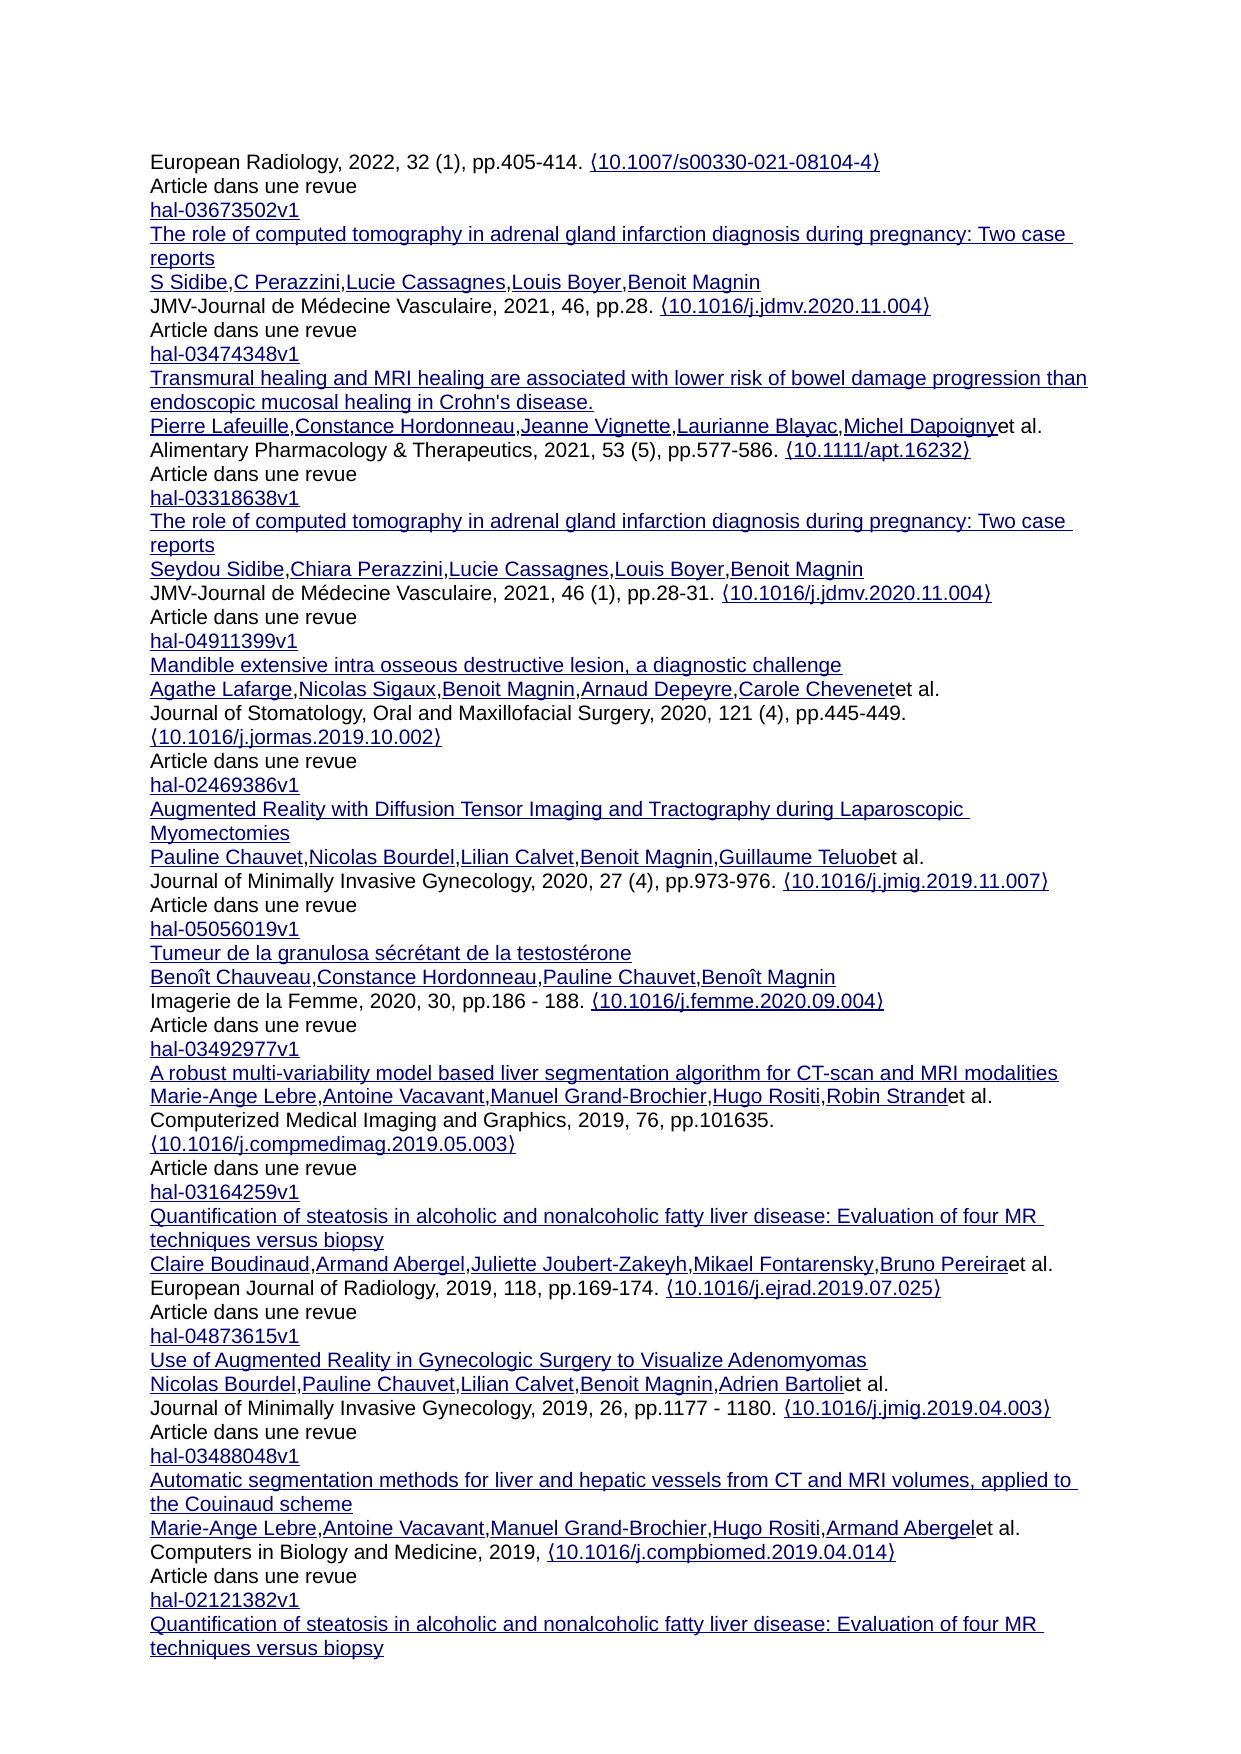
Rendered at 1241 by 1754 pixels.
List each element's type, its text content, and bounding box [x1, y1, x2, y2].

table_cell Quantification of steatosis in alcoholic and nonalcoholic fatty liver disease: Evaluation of four MR techniques versus biopsy Claire Boudinaud,Armand Abergel,Juliette Joubert-Zakeyh,Mikael Fontarensky,Bruno Pereiraet al. European Journal of Radiology, 2019, 118, pp.169-174. ⟨10.1016/j.ejrad.2019.07.025⟩ Article dans une revue hal-04873615v1 [150, 1204, 1090, 1348]
table_cell Use of Augmented Reality in Gynecologic Surgery to Visualize Adenomyomas Nicolas Bourdel,Pauline Chauvet,Lilian Calvet,Benoit Magnin,Adrien Bartoliet al. Journal of Minimally Invasive Gynecology, 2019, 26, pp.1177 - 1180. ⟨10.1016/j.jmig.2019.04.003⟩ Article dans une revue hal-03488048v1 [150, 1348, 1090, 1468]
table_cell Automatic segmentation methods for liver and hepatic vessels from CT and MRI volumes, applied to the Couinaud scheme Marie-Ange Lebre,Antoine Vacavant,Manuel Grand-Brochier,Hugo Rositi,Armand Abergelet al. Computers in Biology and Medicine, 2019, ⟨10.1016/j.compbiomed.2019.04.014⟩ Article dans une revue hal-02121382v1 [150, 1468, 1090, 1611]
table_cell Quantification of steatosis in alcoholic and nonalcoholic fatty liver disease: Evaluation of four MR techniques versus biopsy [150, 1611, 1090, 1659]
table_cell Tumeur de la granulosa sécrétant de la testostérone Benoît Chauveau,Constance Hordonneau,Pauline Chauvet,Benoît Magnin Imagerie de la Femme, 2020, 30, pp.186 - 188. ⟨10.1016/j.femme.2020.09.004⟩ Article dans une revue hal-03492977v1 [150, 941, 1090, 1060]
table_cell Mandible extensive intra osseous destructive lesion, a diagnostic challenge Agathe Lafarge,Nicolas Sigaux,Benoit Magnin,Arnaud Depeyre,Carole Chevenetet al. Journal of Stomatology, Oral and Maxillofacial Surgery, 2020, 121 (4), pp.445-449. ⟨10.1016/j.jormas.2019.10.002⟩ Article dans une revue hal-02469386v1 [150, 653, 1090, 797]
table_cell European Radiology, 2022, 32 (1), pp.405-414. ⟨10.1007/s00330-021-08104-4⟩ Article dans une revue hal-03673502v1 [150, 150, 1090, 222]
table_cell A robust multi-variability model based liver segmentation algorithm for CT-scan and MRI modalities Marie-Ange Lebre,Antoine Vacavant,Manuel Grand-Brochier,Hugo Rositi,Robin Strandet al. Computerized Medical Imaging and Graphics, 2019, 76, pp.101635. ⟨10.1016/j.compmedimag.2019.05.003⟩ Article dans une revue hal-03164259v1 [150, 1060, 1090, 1204]
table_cell The role of computed tomography in adrenal gland infarction diagnosis during pregnancy: Two case reports Seydou Sidibe,Chiara Perazzini,Lucie Cassagnes,Louis Boyer,Benoit Magnin JMV-Journal de Médecine Vasculaire, 2021, 46 (1), pp.28-31. ⟨10.1016/j.jdmv.2020.11.004⟩ Article dans une revue hal-04911399v1 [150, 509, 1090, 653]
table_cell Augmented Reality with Diffusion Tensor Imaging and Tractography during Laparoscopic Myomectomies Pauline Chauvet,Nicolas Bourdel,Lilian Calvet,Benoit Magnin,Guillaume Teluobet al. Journal of Minimally Invasive Gynecology, 2020, 27 (4), pp.973-976. ⟨10.1016/j.jmig.2019.11.007⟩ Article dans une revue hal-05056019v1 [150, 797, 1090, 941]
table_cell Transmural healing and MRI healing are associated with lower risk of bowel damage progression than endoscopic mucosal healing in Crohn's disease. Pierre Lafeuille,Constance Hordonneau,Jeanne Vignette,Laurianne Blayac,Michel Dapoignyet al. Alimentary Pharmacology & Therapeutics, 2021, 53 (5), pp.577-586. ⟨10.1111/apt.16232⟩ Article dans une revue hal-03318638v1 [150, 366, 1090, 509]
table_cell The role of computed tomography in adrenal gland infarction diagnosis during pregnancy: Two case reports S Sidibe,C Perazzini,Lucie Cassagnes,Louis Boyer,Benoit Magnin JMV-Journal de Médecine Vasculaire, 2021, 46, pp.28. ⟨10.1016/j.jdmv.2020.11.004⟩ Article dans une revue hal-03474348v1 [150, 222, 1090, 366]
